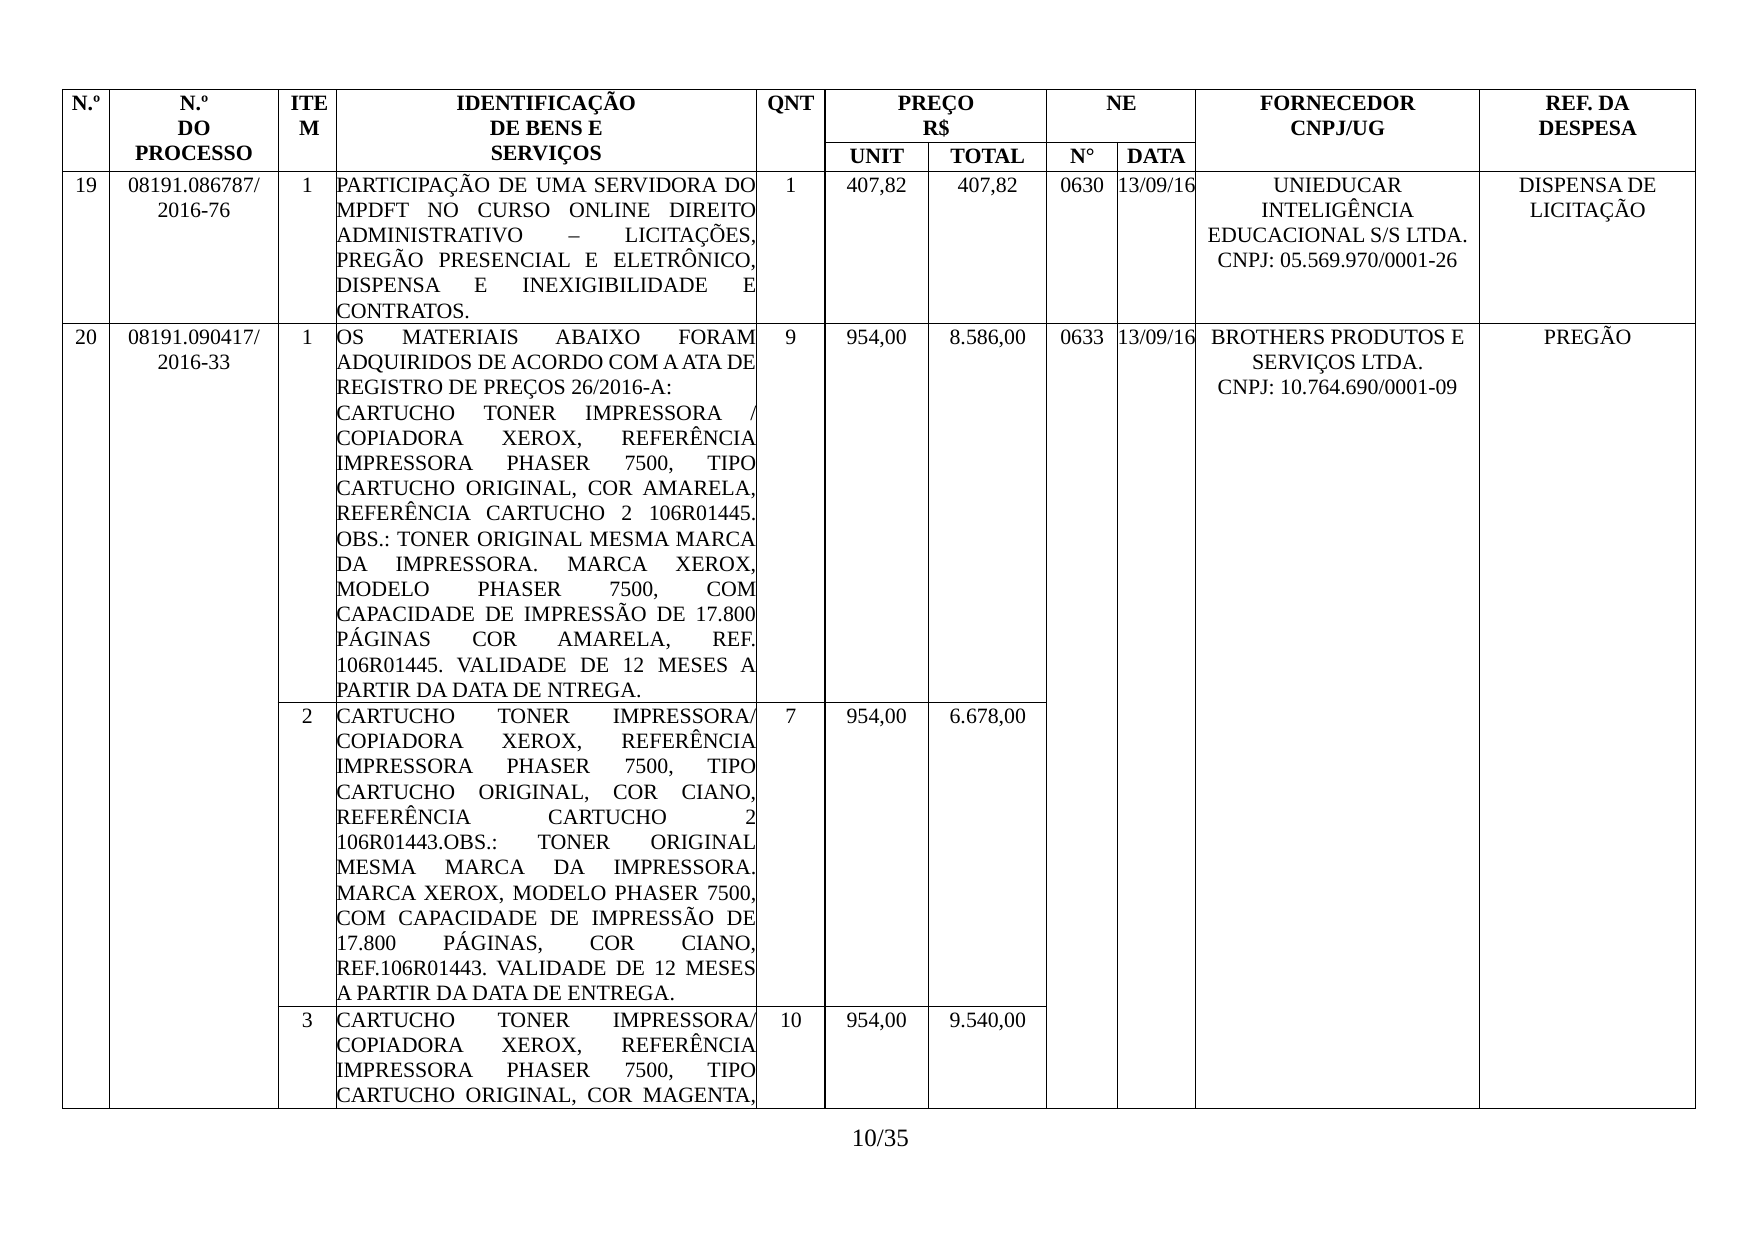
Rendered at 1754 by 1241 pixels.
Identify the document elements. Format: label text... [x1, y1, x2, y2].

table_cell 407,82 [929, 172, 1046, 323]
table_cell 19 [63, 172, 109, 323]
table_cell N° [1047, 143, 1117, 171]
table_header NE [1047, 90, 1195, 142]
table_cell 13/09/16 [1118, 172, 1195, 323]
table_cell 1 [279, 324, 336, 702]
table_cell 6.678,00 [929, 703, 1046, 1006]
table_header N.º [63, 90, 109, 171]
table_cell 10 [757, 1007, 824, 1107]
table_cell 1 [279, 172, 336, 323]
table_cell 954,00 [826, 324, 928, 702]
table_cell 7 [757, 703, 824, 1006]
table_cell 20 [63, 324, 109, 1107]
table_cell 13/09/16 [1118, 324, 1195, 1107]
table_cell OS MATERIAIS ABAIXO FORAM ADQUIRIDOS DE ACORDO COM A ATA DE REGISTRO DE PREÇOS 26/2016-A: CARTUCHO TONER IMPRESSORA / COPIADORA XEROX, REFERÊNCIA IMPRESSORA PHASER 7500, TIPO CARTUCHO ORIGINAL, COR AMARELA, REFERÊNCIA CARTUCHO 2 106R01445. OBS.: TONER ORIGINAL MESMA MARCA DA IMPRESSORA. MARCA XEROX, MODELO PHASER 7500, COM CAPACIDADE DE IMPRESSÃO DE 17.800 PÁGINAS COR AMARELA, REF. 106R01445. VALIDADE DE 12 MESES A PARTIR DA DATA DE NTREGA. [337, 324, 756, 702]
table_header QNT [757, 90, 824, 171]
table_cell 8.586,00 [929, 324, 1046, 702]
table_cell 954,00 [826, 703, 928, 1006]
table_header REF. DA DESPESA [1480, 90, 1695, 171]
table_cell 407,82 [826, 172, 928, 323]
table_cell 08191.086787/ 2016-76 [110, 172, 278, 323]
table_cell 08191.090417/ 2016-33 [110, 324, 278, 1107]
table_cell PARTICIPAÇÃO DE UMA SERVIDORA DO MPDFT NO CURSO ONLINE DIREITO ADMINISTRATIVO – LICITAÇÕES, PREGÃO PRESENCIAL E ELETRÔNICO, DISPENSA E INEXIGIBILIDADE E CONTRATOS. [337, 172, 756, 323]
table_header ITEM [279, 90, 336, 171]
table_header FORNECEDOR CNPJ/UG [1196, 90, 1479, 171]
table_cell BROTHERS PRODUTOS E SERVIÇOS LTDA. CNPJ: 10.764.690/0001-09 [1196, 324, 1479, 1107]
table_cell DISPENSA DE LICITAÇÃO [1480, 172, 1695, 323]
table_cell UNIEDUCAR INTELIGÊNCIA EDUCACIONAL S/S LTDA. CNPJ: 05.569.970/0001-26 [1196, 172, 1479, 323]
table_cell 3 [279, 1007, 336, 1107]
table_cell CARTUCHO TONER IMPRESSORA/ COPIADORA XEROX, REFERÊNCIA IMPRESSORA PHASER 7500, TIPO CARTUCHO ORIGINAL, COR CIANO, REFERÊNCIA CARTUCHO 2 106R01443.OBS.: TONER ORIGINAL MESMA MARCA DA IMPRESSORA. MARCA XEROX, MODELO PHASER 7500, COM CAPACIDADE DE IMPRESSÃO DE 17.800 PÁGINAS, COR CIANO, REF.106R01443. VALIDADE DE 12 MESES A PARTIR DA DATA DE ENTREGA. [337, 703, 756, 1006]
table_cell UNIT [826, 143, 928, 171]
table_cell PREGÃO [1480, 324, 1695, 1107]
table_cell DATA [1118, 143, 1195, 171]
table_cell TOTAL [929, 143, 1046, 171]
table_cell 9.540,00 [929, 1007, 1046, 1107]
table_cell 9 [757, 324, 824, 702]
table_cell 1 [757, 172, 824, 323]
table_header IDENTIFICAÇÃO DE BENS E SERVIÇOS [337, 90, 756, 171]
table_cell CARTUCHO TONER IMPRESSORA/ COPIADORA XEROX, REFERÊNCIA IMPRESSORA PHASER 7500, TIPO CARTUCHO ORIGINAL, COR MAGENTA, [337, 1007, 756, 1107]
table_cell 0633 [1047, 324, 1117, 1107]
table_cell 954,00 [826, 1007, 928, 1107]
table_header PREÇO R$ [826, 90, 1046, 142]
table_cell 2 [279, 703, 336, 1006]
table_cell 0630 [1047, 172, 1117, 323]
table_header N.º DO PROCESSO [110, 90, 278, 171]
